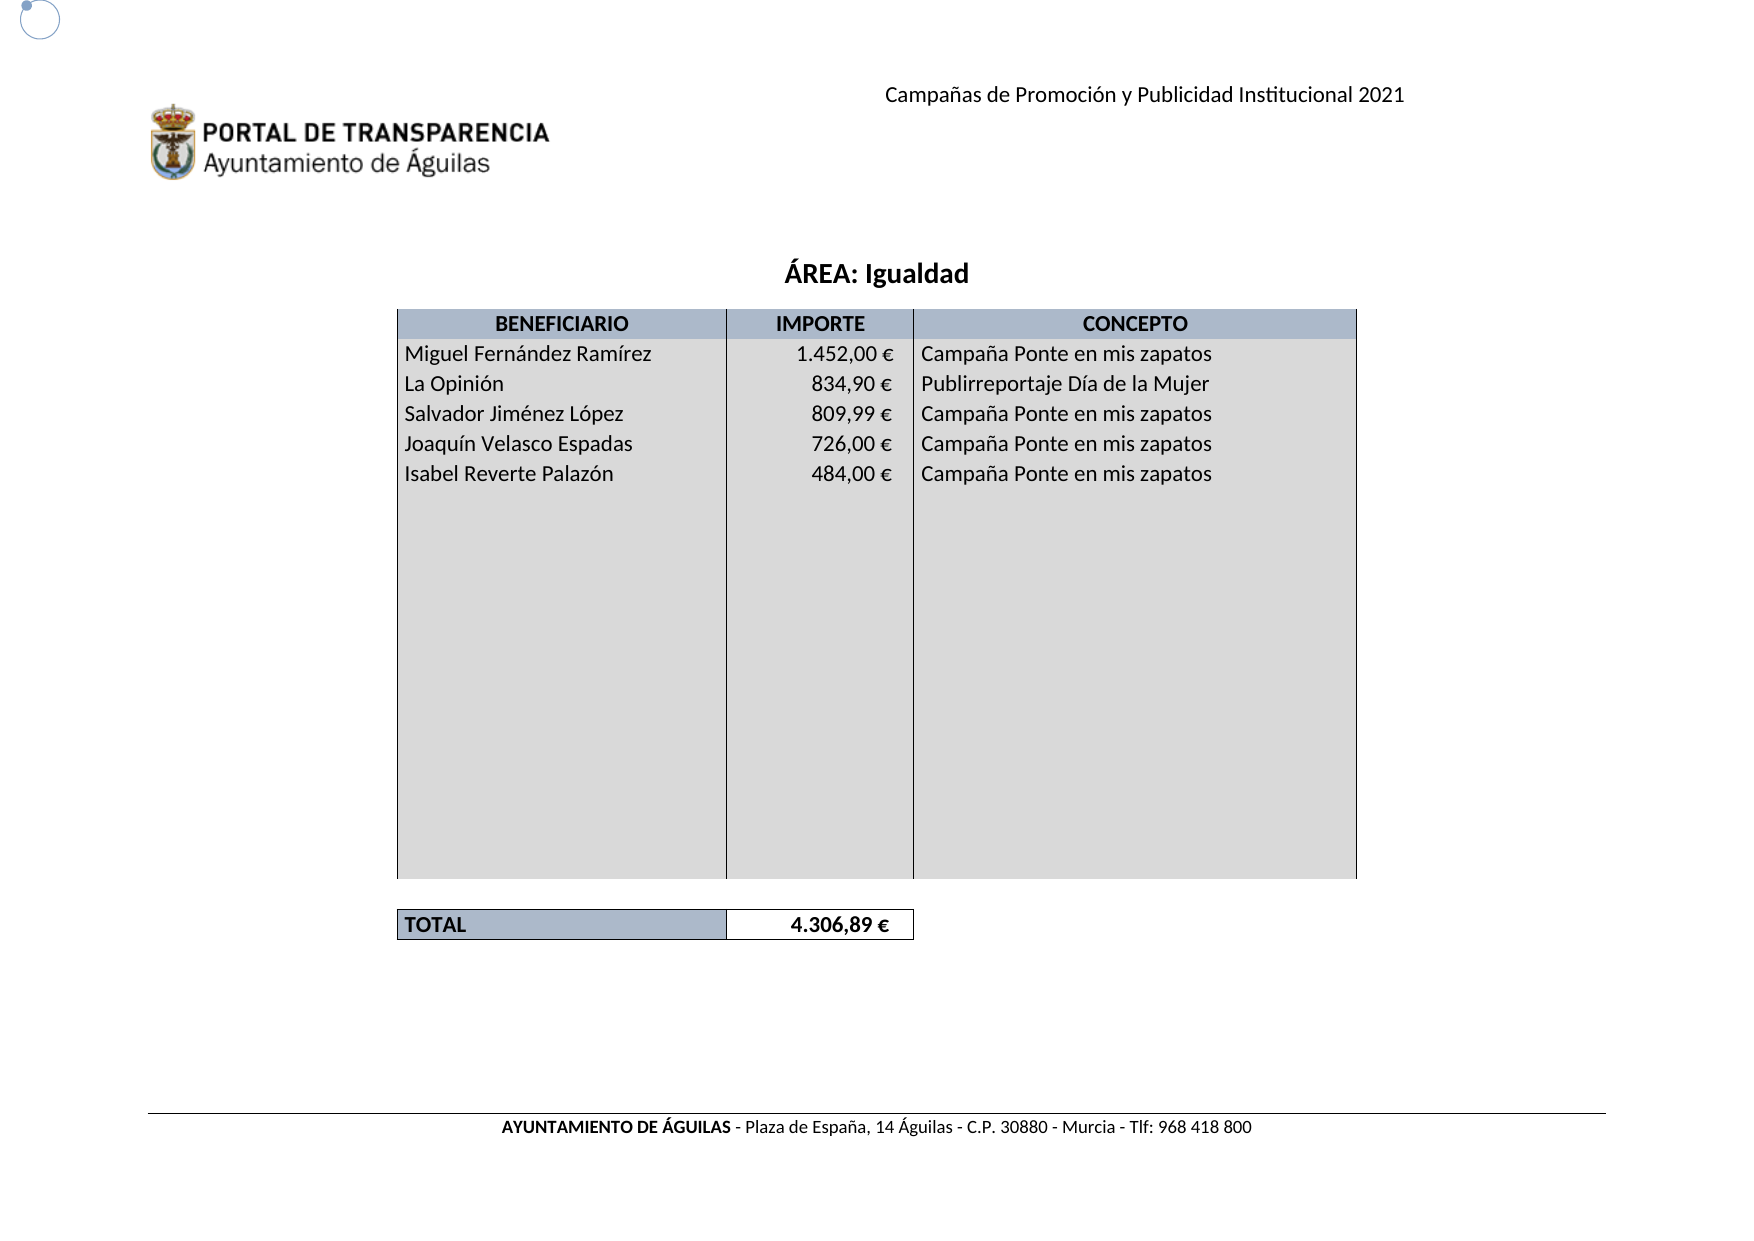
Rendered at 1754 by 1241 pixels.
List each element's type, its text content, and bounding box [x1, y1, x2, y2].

table_cell [914, 639, 1356, 669]
table_cell BENEFICIARIO [398, 309, 726, 339]
table_cell 1.452,00 € [727, 339, 913, 369]
table_cell Campaña Ponte en mis zapatos [914, 429, 1356, 459]
table_cell [398, 669, 726, 699]
table_cell IMPORTE [727, 309, 913, 339]
table_cell Joaquín Velasco Espadas [398, 429, 726, 459]
table_cell [914, 549, 1356, 579]
table_cell [727, 849, 913, 879]
table_cell [727, 609, 913, 639]
table_cell [914, 789, 1356, 819]
table_cell 484,00 € [727, 459, 913, 489]
table_cell [727, 549, 913, 579]
table_cell [727, 819, 913, 849]
table_cell Miguel Fernández Ramírez [398, 339, 726, 369]
table_cell [914, 819, 1356, 849]
table_cell [397, 879, 727, 909]
table_cell [727, 639, 913, 669]
table_cell [914, 879, 1357, 909]
table_cell [727, 669, 913, 699]
table_cell 809,99 € [727, 399, 913, 429]
table_cell Publirreportaje Día de la Mujer [914, 369, 1356, 399]
table_cell Campaña Ponte en mis zapatos [914, 459, 1356, 489]
table_cell 834,90 € [727, 369, 913, 399]
table_cell [914, 909, 1357, 939]
table_cell [398, 639, 726, 669]
table_cell Campaña Ponte en mis zapatos [914, 339, 1356, 369]
table_cell Isabel Reverte Palazón [398, 459, 726, 489]
table_cell [914, 489, 1356, 519]
table_cell [727, 579, 913, 609]
table_cell [914, 609, 1356, 639]
table_cell [398, 819, 726, 849]
table_header ÁREA: Igualdad [397, 238, 1357, 309]
table_cell [398, 549, 726, 579]
table_cell La Opinión [398, 369, 726, 399]
table_cell [398, 729, 726, 759]
table_cell [727, 729, 913, 759]
table_cell [914, 669, 1356, 699]
table_cell [398, 609, 726, 639]
table_cell [398, 699, 726, 729]
table_cell Salvador Jiménez López [398, 399, 726, 429]
table_cell [398, 789, 726, 819]
table_cell 726,00 € [727, 429, 913, 459]
table_cell [727, 879, 914, 909]
table_cell [914, 519, 1356, 549]
table_cell 4.306,89 € [727, 910, 913, 939]
table_cell [398, 489, 726, 519]
table_cell [727, 699, 913, 729]
table_cell [914, 759, 1356, 789]
table_cell [727, 489, 913, 519]
table_cell TOTAL [398, 910, 726, 939]
table_cell [914, 579, 1356, 609]
table_cell [727, 789, 913, 819]
table_cell Campaña Ponte en mis zapatos [914, 399, 1356, 429]
table_cell [727, 519, 913, 549]
table_cell [398, 519, 726, 549]
table_cell [914, 729, 1356, 759]
table_cell [914, 699, 1356, 729]
table_cell [398, 579, 726, 609]
table_cell CONCEPTO [914, 309, 1356, 339]
table_cell [727, 759, 913, 789]
table_cell [914, 849, 1356, 879]
table_cell [398, 849, 726, 879]
table_cell [398, 759, 726, 789]
